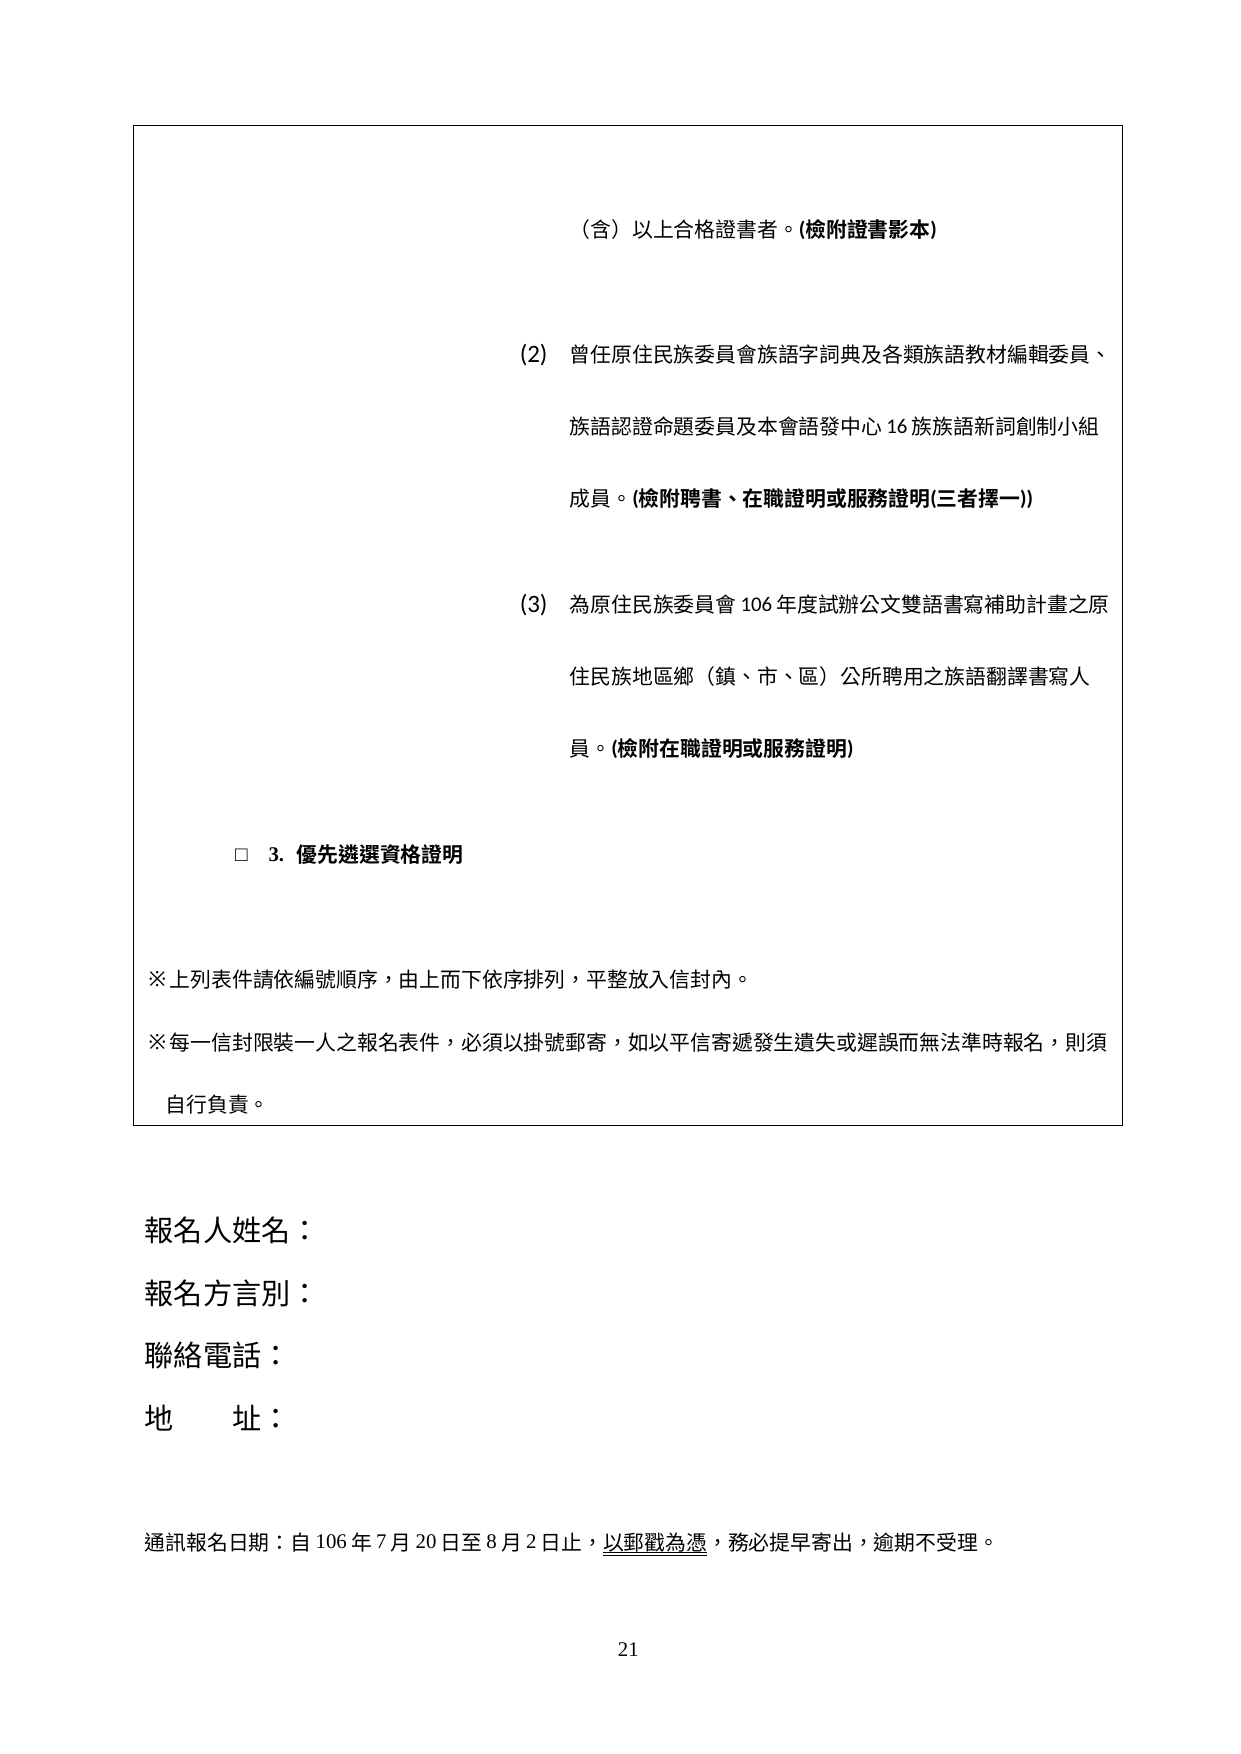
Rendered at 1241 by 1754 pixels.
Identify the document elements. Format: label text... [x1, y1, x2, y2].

table_cell （含）以上合格證書者。(檢附證書影本) 曾任原住民族委員會族語字詞典及各類族語教材編輯委員、族語認證命題委員及本會語發中心16族族語新詞創制小組成員。(檢附聘書、在職證明或服務證明(三者擇一)) 為原住民族委員會106年度試辦公文雙語書寫補助計畫之原住民族地區鄉（鎮、市、區）公所聘用之族語翻譯書寫人員。(檢附在職證明或服務證明) □ 3. 優先遴選資格證明 ※上列表件請依編號順序，由上而下依序排列，平整放入信封內。 ※每一信封限裝一人之報名表件，必須以掛號郵寄，如以平信寄遞發生遺失或遲誤而無法準時報名，則須自行負責。 [134, 126, 1122, 1125]
table_cell [332, 1126, 1123, 1312]
table_cell 報名人姓名： 報名方言別： [133, 1126, 332, 1312]
table_cell [332, 1312, 1123, 1447]
table_cell 聯絡電話： 地 址： [133, 1312, 332, 1447]
table_cell 通訊報名日期：自106年7月20日至8月2日止，以郵戳為憑，務必提早寄出，逾期不受理。 [133, 1447, 1123, 1562]
